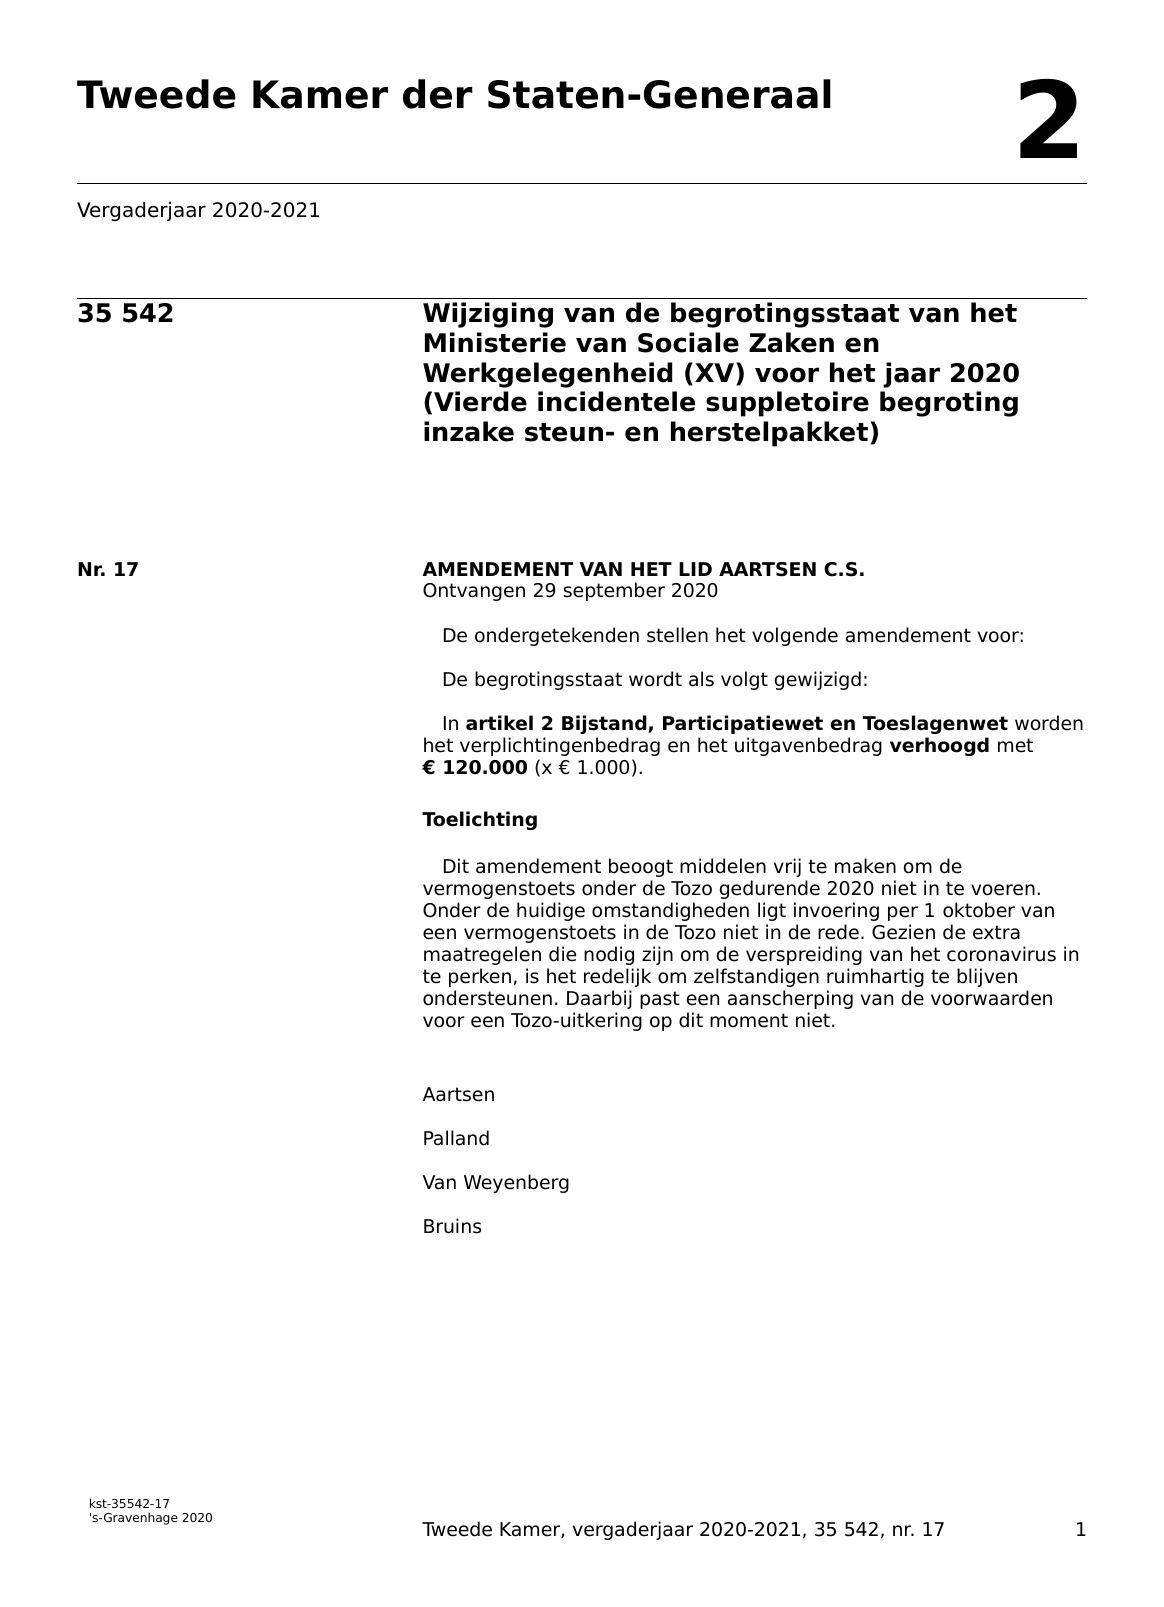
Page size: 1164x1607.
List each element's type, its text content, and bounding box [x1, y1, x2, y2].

table_header Tweede Kamer der Staten-Generaal [77, 59, 886, 183]
table_cell Vergaderjaar 2020-2021 [77, 184, 1087, 298]
text kst-35542-17 [88, 1497, 323, 1511]
text De ondergetekenden stellen het volgende amendement voor: [422, 624, 1087, 647]
subtitle Nr. 17 AMENDEMENT VAN HET LID AARTSEN C.S. [77, 558, 1087, 580]
text De begrotingsstaat wordt als volgt gewijzigd: [422, 669, 1087, 691]
text Aartsen Palland Van Weyenberg Bruins [422, 1062, 1087, 1237]
text Dit amendement beoogt middelen vrij te maken om de vermogenstoets onder de Tozo gedurende 2020 niet in te voeren. Onder de huidige omstandigheden ligt invoering per 1 oktober van een vermogenstoets in de Tozo niet in de rede. Gezien de extra maatregelen die nodig zijn om de verspreiding van het coronavirus in te perken, is het redelijk om zelfstandigen ruimhartig te blijven ondersteunen. Daarbij past een aanscherping van de voorwaarden voor een Tozo-uitkering op dit moment niet. [422, 856, 1087, 1032]
subtitle 35 542 Wijziging van de begrotingsstaat van het Ministerie van Sociale Zaken en Werkgelegenheid (XV) voor het jaar 2020 (Vierde incidentele suppletoire begroting inzake steun- en herstelpakket) [77, 299, 1087, 447]
table_header 2 [886, 59, 1087, 183]
subtitle Toelichting [422, 809, 1087, 831]
text In artikel 2 Bijstand, Participatiewet en Toeslagenwet worden het verplichtingenbedrag en het uitgavenbedrag verhoogd met € 120.000 (x € 1.000). [422, 713, 1087, 779]
text Ontvangen 29 september 2020 [422, 580, 1087, 602]
text 's-Gravenhage 2020 [88, 1511, 323, 1525]
